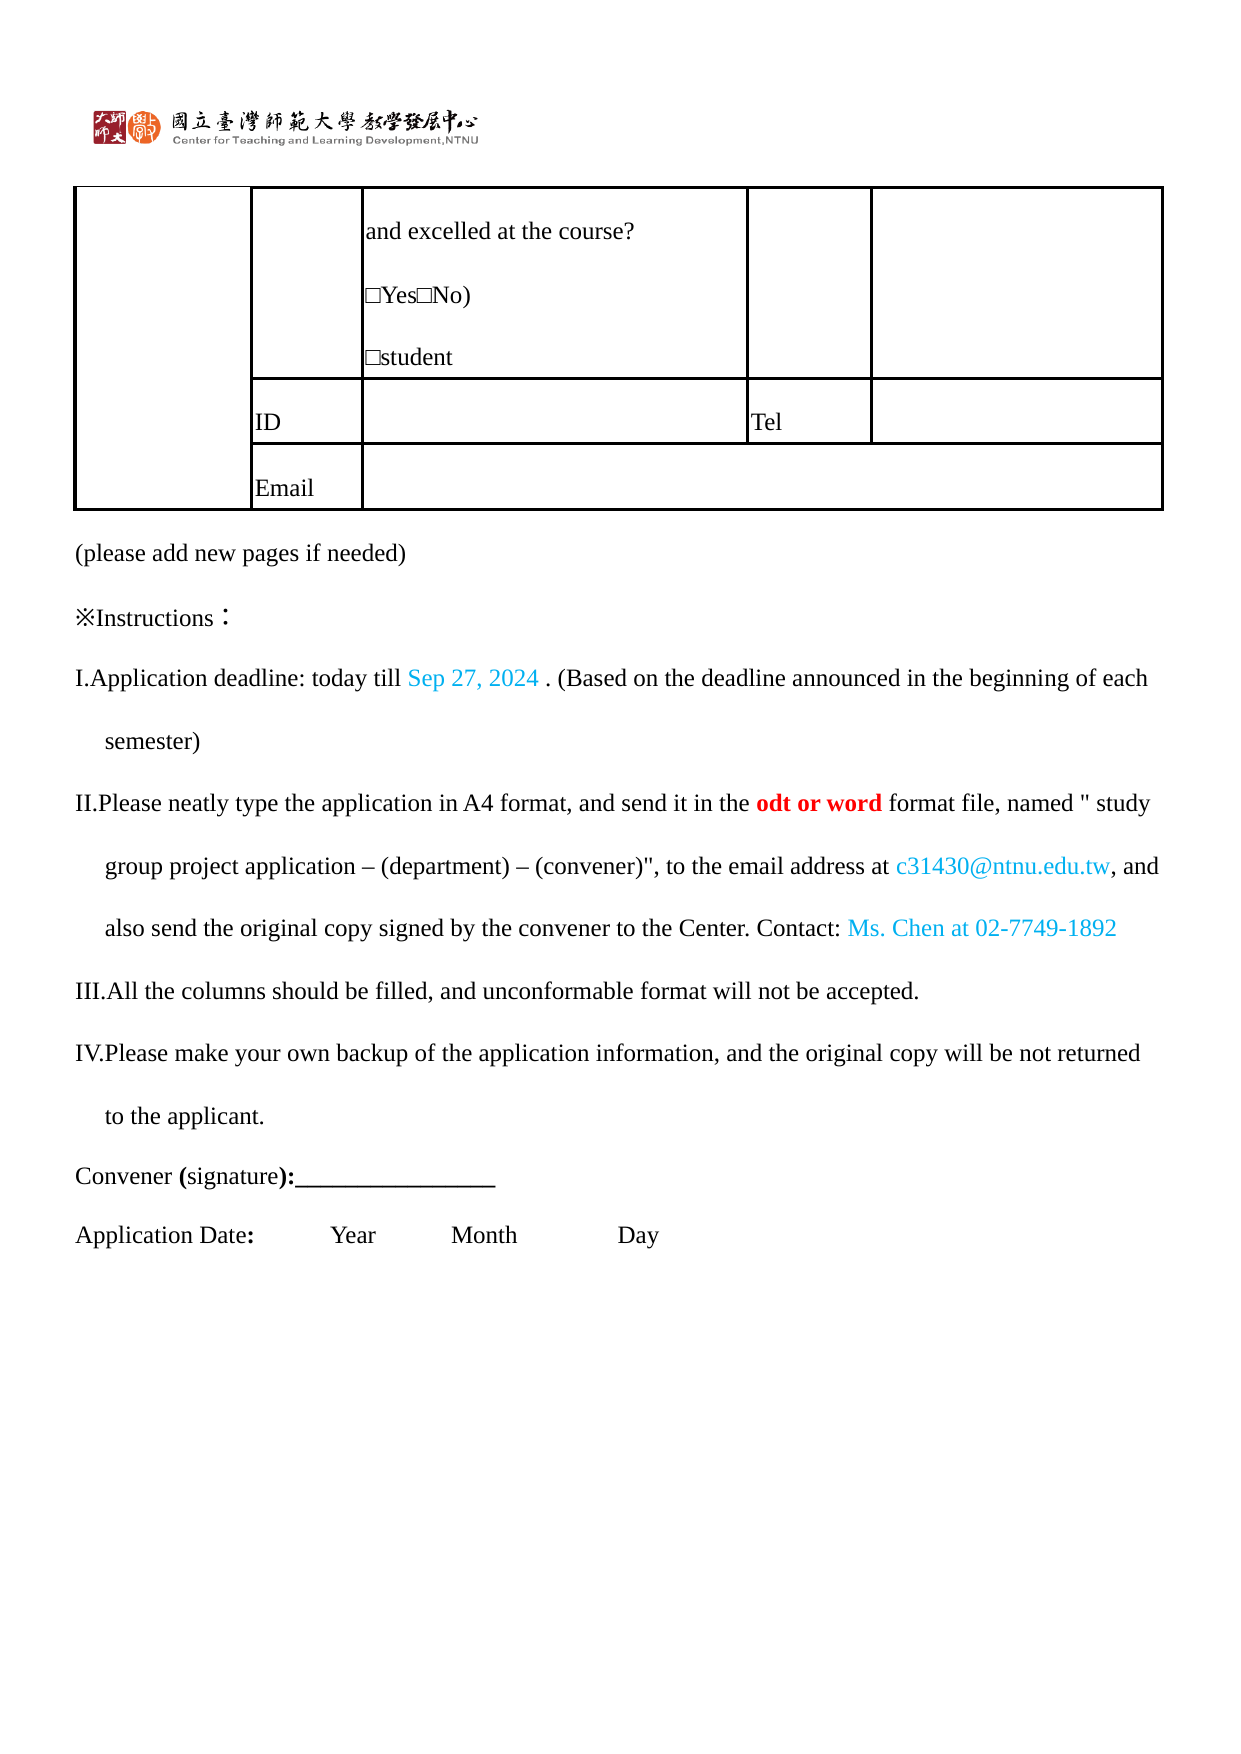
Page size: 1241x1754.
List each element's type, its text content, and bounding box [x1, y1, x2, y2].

text Application Date: Year Month Day [75, 1215, 1165, 1251]
table_cell ID [253, 380, 361, 442]
table_cell [77, 187, 250, 508]
table_cell [873, 189, 1161, 377]
text (please add new pages if needed) [75, 511, 1165, 573]
text ※Instructions： [75, 573, 1165, 636]
table_cell and excelled at the course? □Yes□No) □student [364, 189, 746, 377]
text III.All the columns should be filled, and unconformable format will not be accepted. [75, 948, 1165, 1011]
table_cell [364, 445, 1161, 508]
text Convener (signature):________________ [75, 1161, 1165, 1190]
text II.Please neatly type the application in A4 format, and send it in the odt or word format file, named " study group project application – (department) – (convener)", to the email address at c31430@ntnu.edu.tw, and also send the original copy signed by the convener to the Center. Contact: Ms. Chen at 02-7749-1892 [75, 761, 1165, 948]
table_cell [253, 189, 361, 377]
table_cell [749, 189, 870, 377]
table_cell Email [253, 445, 361, 508]
table_cell [364, 380, 746, 442]
table_cell [873, 380, 1161, 442]
text IV.Please make your own backup of the application information, and the original copy will be not returned to the applicant. [75, 1011, 1165, 1136]
text I.Application deadline: today till Sep 27, 2024 . (Based on the deadline announced in the beginning of each semester) [75, 636, 1165, 761]
table_cell Tel [749, 380, 870, 442]
